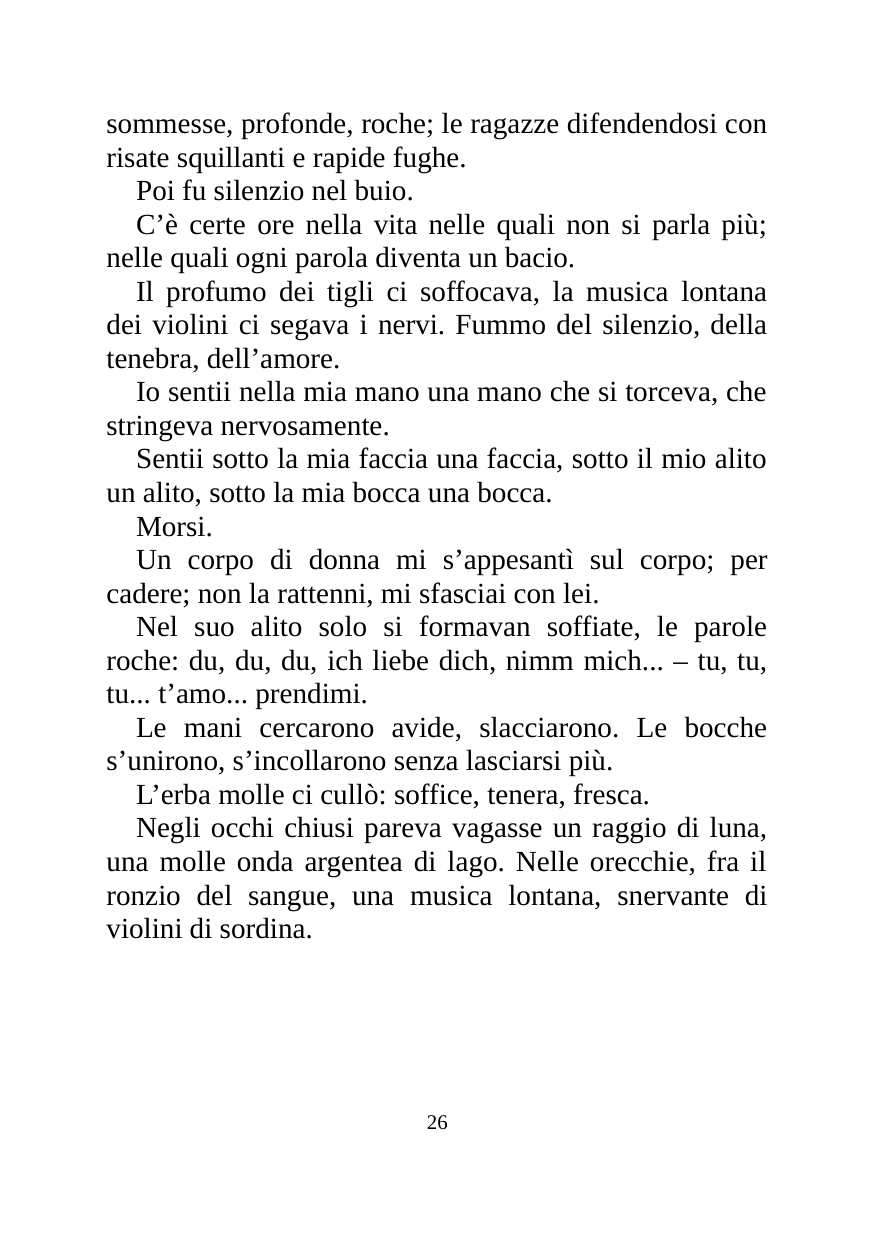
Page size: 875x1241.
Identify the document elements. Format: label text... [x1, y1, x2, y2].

text Nel suo alito solo si formavan soffiate, le parole roche: du, du, du, ich liebe dich, nimm mich... – tu, tu, tu... t’amo... prendimi. [106, 609, 768, 710]
text Morsi. [106, 509, 768, 542]
text Sentii sotto la mia faccia una faccia, sotto il mio alito un alito, sotto la mia bocca una bocca. [106, 442, 768, 509]
text Il profumo dei tigli ci soffocava, la musica lontana dei violini ci segava i nervi. Fummo del silenzio, della tenebra, dell’amore. [106, 274, 768, 374]
text Poi fu silenzio nel buio. [106, 173, 768, 207]
text Io sentii nella mia mano una mano che si torceva, che stringeva nervosamente. [106, 374, 768, 442]
text sommesse, profonde, roche; le ragazze difendendosi con risate squillanti e rapide fughe. [106, 106, 768, 173]
text L’erba molle ci cullò: soffice, tenera, fresca. [106, 777, 768, 811]
text Negli occhi chiusi pareva vagasse un raggio di luna, una molle onda argentea di lago. Nelle orecchie, fra il ronzio del sangue, una musica lontana, snervante di violini di sordina. [106, 811, 768, 945]
text Le mani cercarono avide, slacciarono. Le bocche s’unirono, s’incollarono senza lasciarsi più. [106, 710, 768, 777]
text C’è certe ore nella vita nelle quali non si parla più; nelle quali ogni parola diventa un bacio. [106, 207, 768, 274]
text Un corpo di donna mi s’appesantì sul corpo; per cadere; non la rattenni, mi sfasciai con lei. [106, 542, 768, 609]
